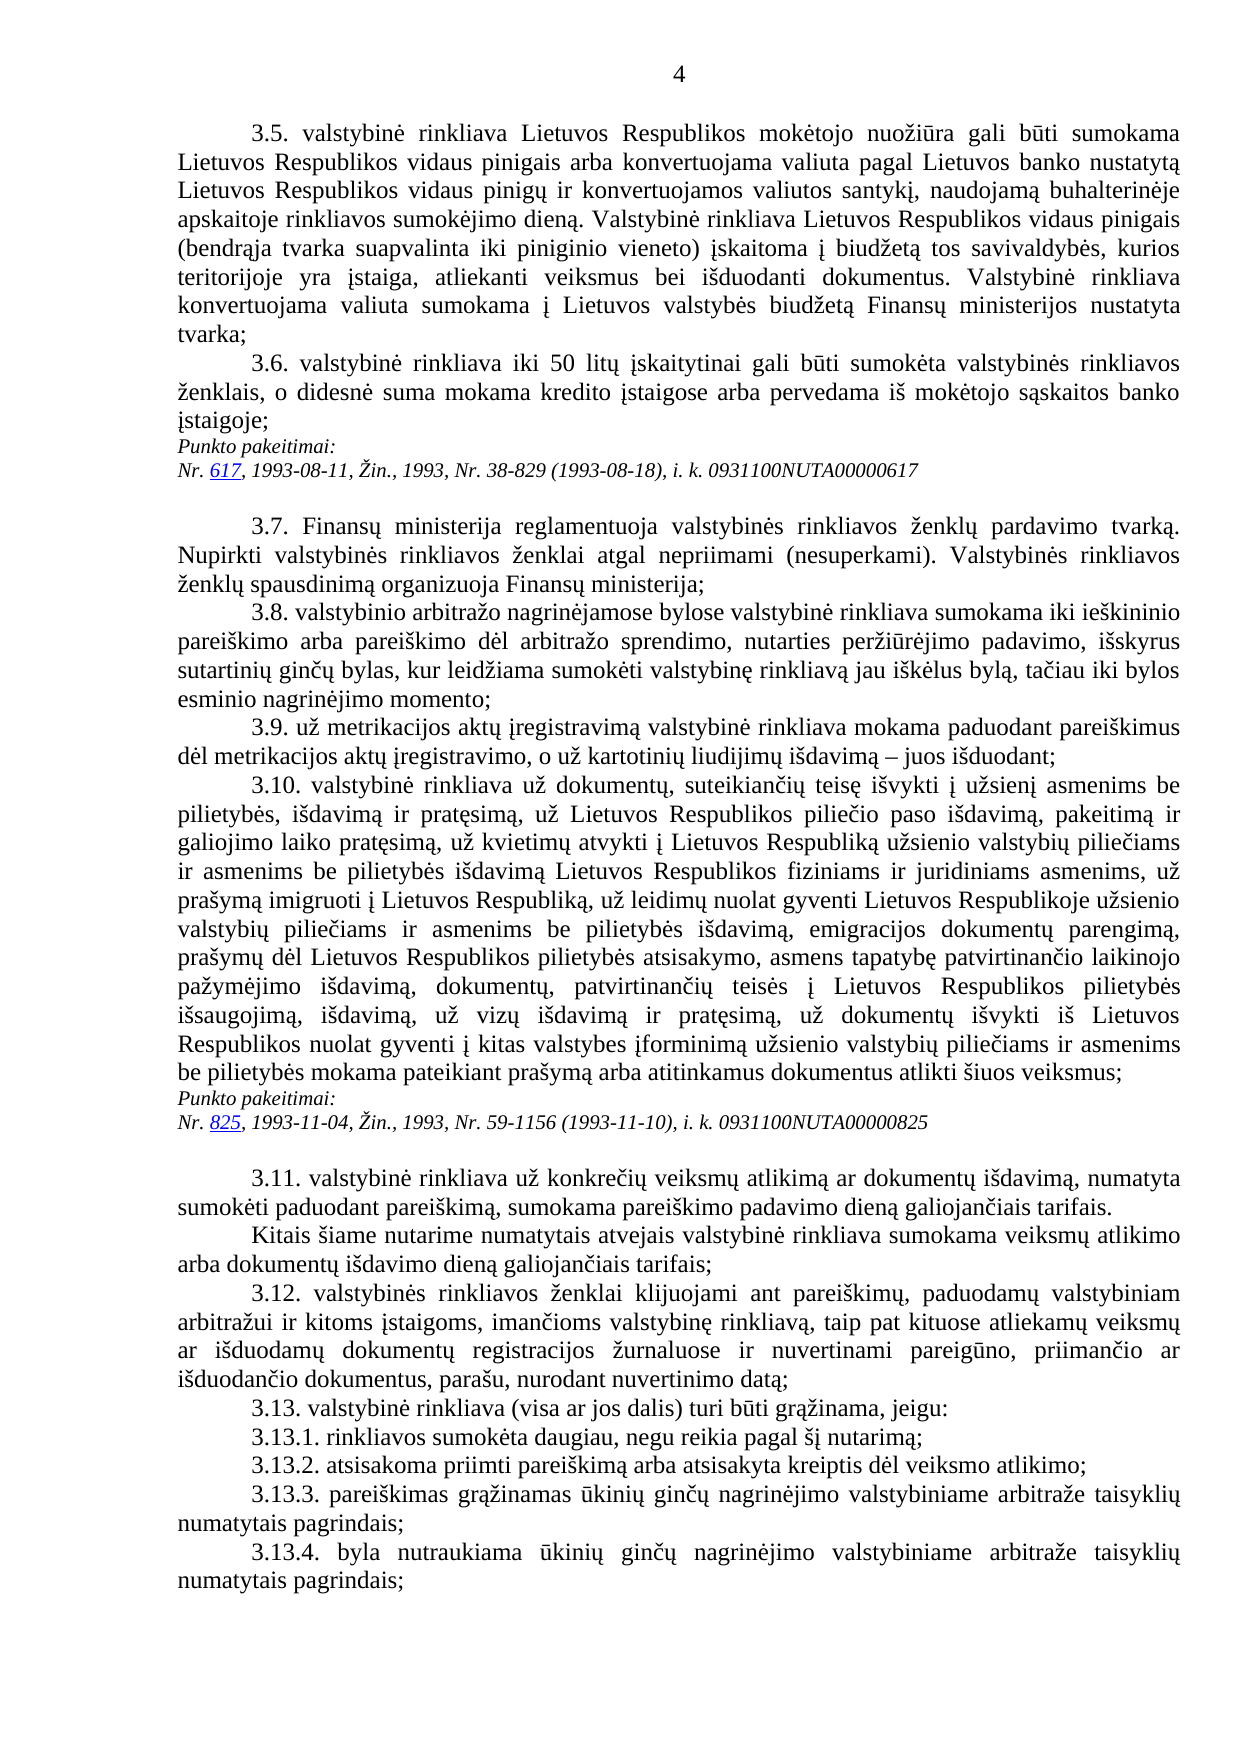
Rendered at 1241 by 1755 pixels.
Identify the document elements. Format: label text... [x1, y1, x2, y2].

text 3.6. valstybinė rinkliava iki 50 litų įskaitytinai gali būti sumokėta valstybinės rinkliavos ženklais, o didesnė suma mokama kredito įstaigose arba pervedama iš mokėtojo sąskaitos banko įstaigoje; [177, 348, 1181, 434]
text 3.8. valstybinio arbitražo nagrinėjamose bylose valstybinė rinkliava sumokama iki ieškininio pareiškimo arba pareiškimo dėl arbitražo sprendimo, nutarties peržiūrėjimo padavimo, išskyrus sutartinių ginčų bylas, kur leidžiama sumokėti valstybinę rinkliavą jau iškėlus bylą, tačiau iki bylos esminio nagrinėjimo momento; [177, 597, 1181, 712]
text 3.12. valstybinės rinkliavos ženklai klijuojami ant pareiškimų, paduodamų valstybiniam arbitražui ir kitoms įstaigoms, imančioms valstybinę rinkliavą, taip pat kituose atliekamų veiksmų ar išduodamų dokumentų registracijos žurnaluose ir nuvertinami pareigūno, priimančio ar išduodančio dokumentus, parašu, nurodant nuvertinimo datą; [177, 1278, 1181, 1393]
text 3.9. už metrikacijos aktų įregistravimą valstybinė rinkliava mokama paduodant pareiškimus dėl metrikacijos aktų įregistravimo, o už kartotinių liudijimų išdavimą – juos išduodant; [177, 712, 1181, 770]
text Nr. 617, 1993-08-11, Žin., 1993, Nr. 38-829 (1993-08-18), i. k. 0931100NUTA00000617 [177, 458, 1181, 482]
text 3.7. Finansų ministerija reglamentuoja valstybinės rinkliavos ženklų pardavimo tvarką. Nupirkti valstybinės rinkliavos ženklai atgal nepriimami (nesuperkami). Valstybinės rinkliavos ženklų spausdinimą organizuoja Finansų ministerija; [177, 511, 1181, 597]
text 3.10. valstybinė rinkliava už dokumentų, suteikiančių teisę išvykti į užsienį asmenims be pilietybės, išdavimą ir pratęsimą, už Lietuvos Respublikos piliečio paso išdavimą, pakeitimą ir galiojimo laiko pratęsimą, už kvietimų atvykti į Lietuvos Respubliką užsienio valstybių piliečiams ir asmenims be pilietybės išdavimą Lietuvos Respublikos fiziniams ir juridiniams asmenims, už prašymą imigruoti į Lietuvos Respubliką, už leidimų nuolat gyventi Lietuvos Respublikoje užsienio valstybių piliečiams ir asmenims be pilietybės išdavimą, emigracijos dokumentų parengimą, prašymų dėl Lietuvos Respublikos pilietybės atsisakymo, asmens tapatybę patvirtinančio laikinojo pažymėjimo išdavimą, dokumentų, patvirtinančių teisės į Lietuvos Respublikos pilietybės išsaugojimą, išdavimą, už vizų išdavimą ir pratęsimą, už dokumentų išvykti iš Lietuvos Respublikos nuolat gyventi į kitas valstybes įforminimą užsienio valstybių piliečiams ir asmenims be pilietybės mokama pateikiant prašymą arba atitinkamus dokumentus atlikti šiuos veiksmus; [177, 770, 1181, 1086]
text 3.11. valstybinė rinkliava už konkrečių veiksmų atlikimą ar dokumentų išdavimą, numatyta sumokėti paduodant pareiškimą, sumokama pareiškimo padavimo dieną galiojančiais tarifais. [177, 1163, 1181, 1221]
text Kitais šiame nutarime numatytais atvejais valstybinė rinkliava sumokama veiksmų atlikimo arba dokumentų išdavimo dieną galiojančiais tarifais; [177, 1221, 1181, 1278]
text 3.5. valstybinė rinkliava Lietuvos Respublikos mokėtojo nuožiūra gali būti sumokama Lietuvos Respublikos vidaus pinigais arba konvertuojama valiuta pagal Lietuvos banko nustatytą Lietuvos Respublikos vidaus pinigų ir konvertuojamos valiutos santykį, naudojamą buhalterinėje apskaitoje rinkliavos sumokėjimo dieną. Valstybinė rinkliava Lietuvos Respublikos vidaus pinigais (bendrąja tvarka suapvalinta iki piniginio vieneto) įskaitoma į biudžetą tos savivaldybės, kurios teritorijoje yra įstaiga, atliekanti veiksmus bei išduodanti dokumentus. Valstybinė rinkliava konvertuojama valiuta sumokama į Lietuvos valstybės biudžetą Finansų ministerijos nustatyta tvarka; [177, 118, 1181, 348]
text Punkto pakeitimai: [177, 1086, 1181, 1110]
text 3.13.4. byla nutraukiama ūkinių ginčų nagrinėjimo valstybiniame arbitraže taisyklių numatytais pagrindais; [177, 1537, 1181, 1594]
text 3.13.2. atsisakoma priimti pareiškimą arba atsisakyta kreiptis dėl veiksmo atlikimo; [177, 1451, 1181, 1479]
text 3.13.1. rinkliavos sumokėta daugiau, negu reikia pagal šį nutarimą; [177, 1422, 1181, 1451]
text Punkto pakeitimai: [177, 434, 1181, 458]
text Nr. 825, 1993-11-04, Žin., 1993, Nr. 59-1156 (1993-11-10), i. k. 0931100NUTA00000825 [177, 1110, 1181, 1134]
text 3.13.3. pareiškimas grąžinamas ūkinių ginčų nagrinėjimo valstybiniame arbitraže taisyklių numatytais pagrindais; [177, 1479, 1181, 1537]
text 3.13. valstybinė rinkliava (visa ar jos dalis) turi būti grąžinama, jeigu: [177, 1393, 1181, 1422]
